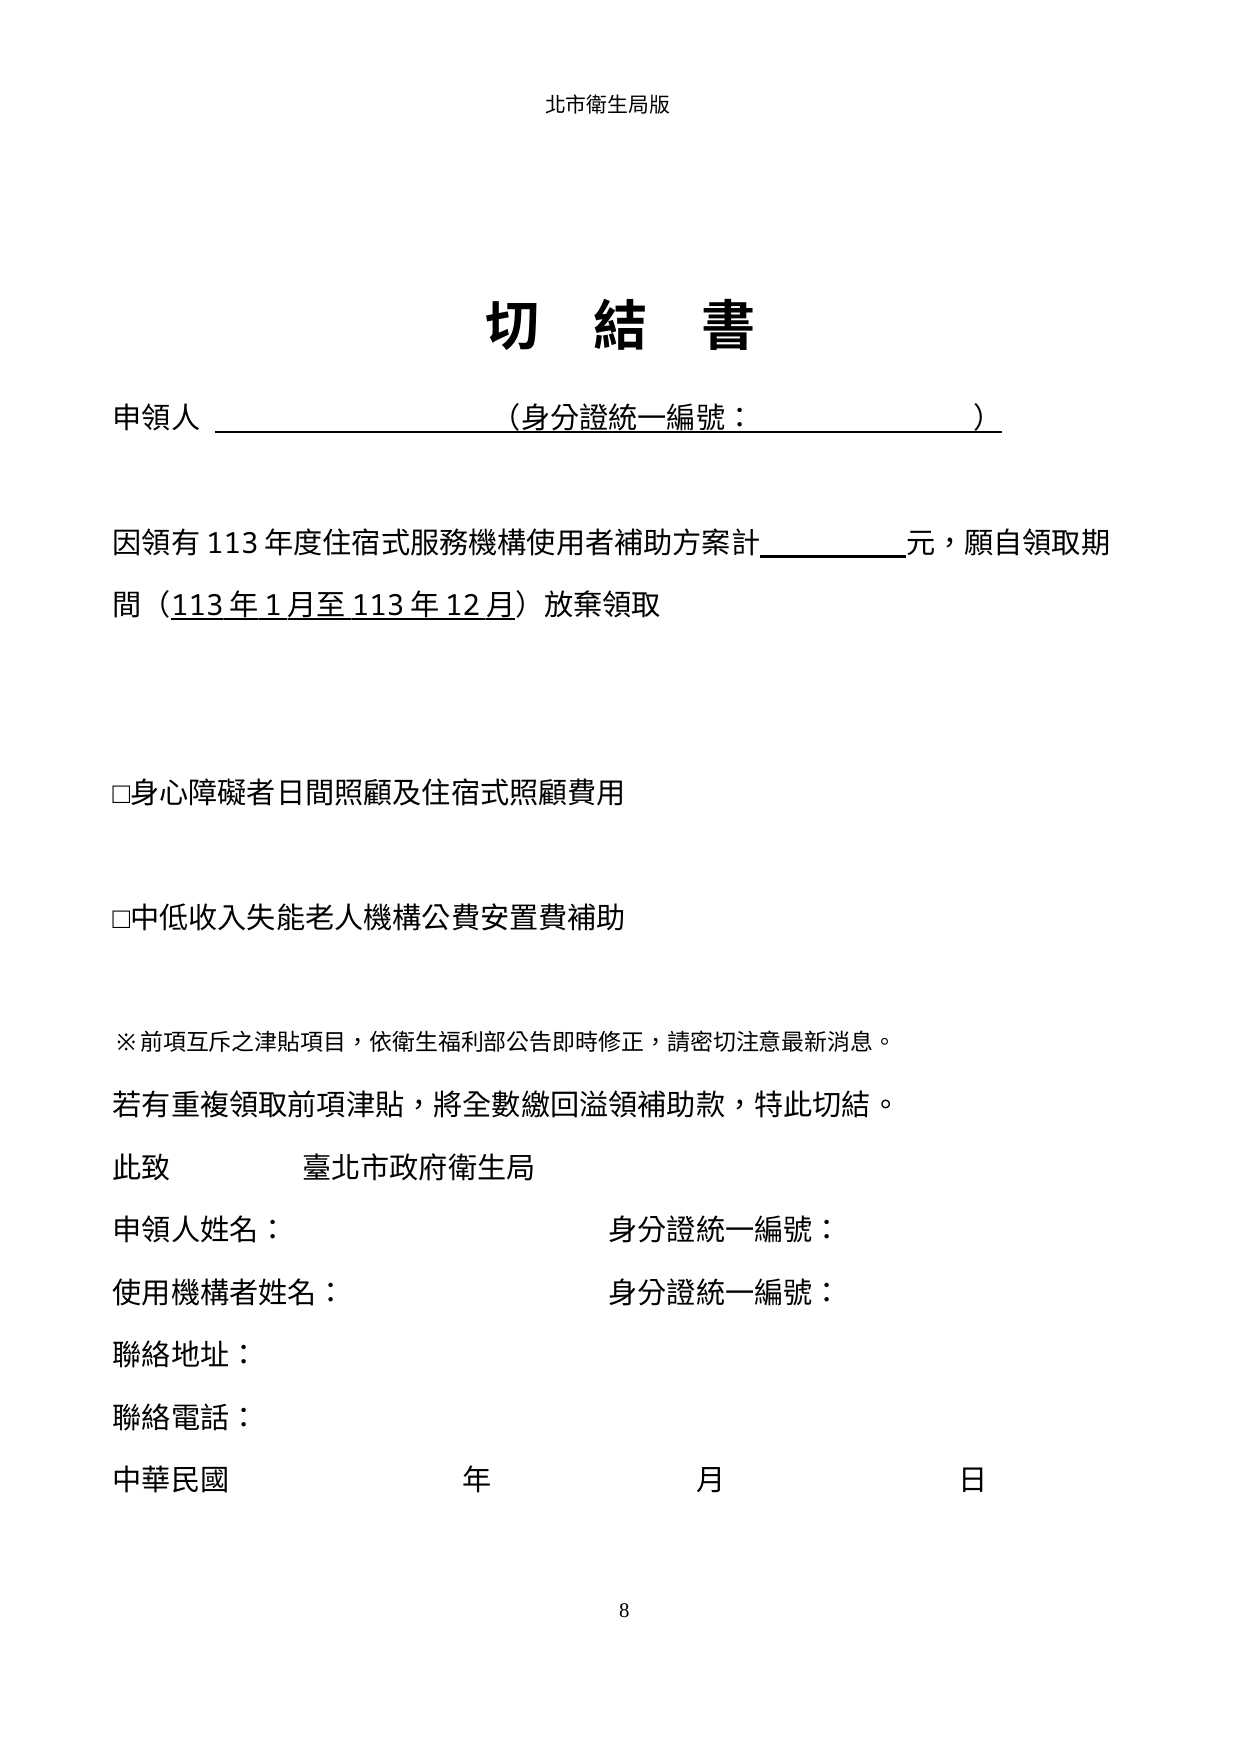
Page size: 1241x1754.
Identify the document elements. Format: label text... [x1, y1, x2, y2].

text 使用機構者姓名： 身分證統一編號： [112, 1249, 1128, 1311]
text 申領人 （身分證統一編號： ） [112, 374, 1128, 436]
text 若有重複領取前項津貼，將全數繳回溢領補助款，特此切結。 [112, 1061, 1128, 1124]
text 中華民國 年 月 日 [112, 1436, 1128, 1499]
text ※前項互斥之津貼項目，依衛生福利部公告即時修正，請密切注意最新消息。 [112, 999, 1128, 1061]
text 此致 臺北市政府衛生局 [112, 1124, 1128, 1186]
text 申領人姓名： 身分證統一編號： [112, 1186, 1128, 1249]
text □身心障礙者日間照顧及住宿式照顧費用 [112, 749, 1128, 811]
text □中低收入失能老人機構公費安置費補助 [112, 874, 1128, 936]
text 聯絡電話： [112, 1374, 1128, 1436]
text 聯絡地址： [112, 1311, 1128, 1374]
text 切 結 書 [112, 249, 1128, 374]
text 因領有113年度住宿式服務機構使用者補助方案計 元，願自領取期間（113年1月至113年12月）放棄領取 [112, 499, 1128, 624]
